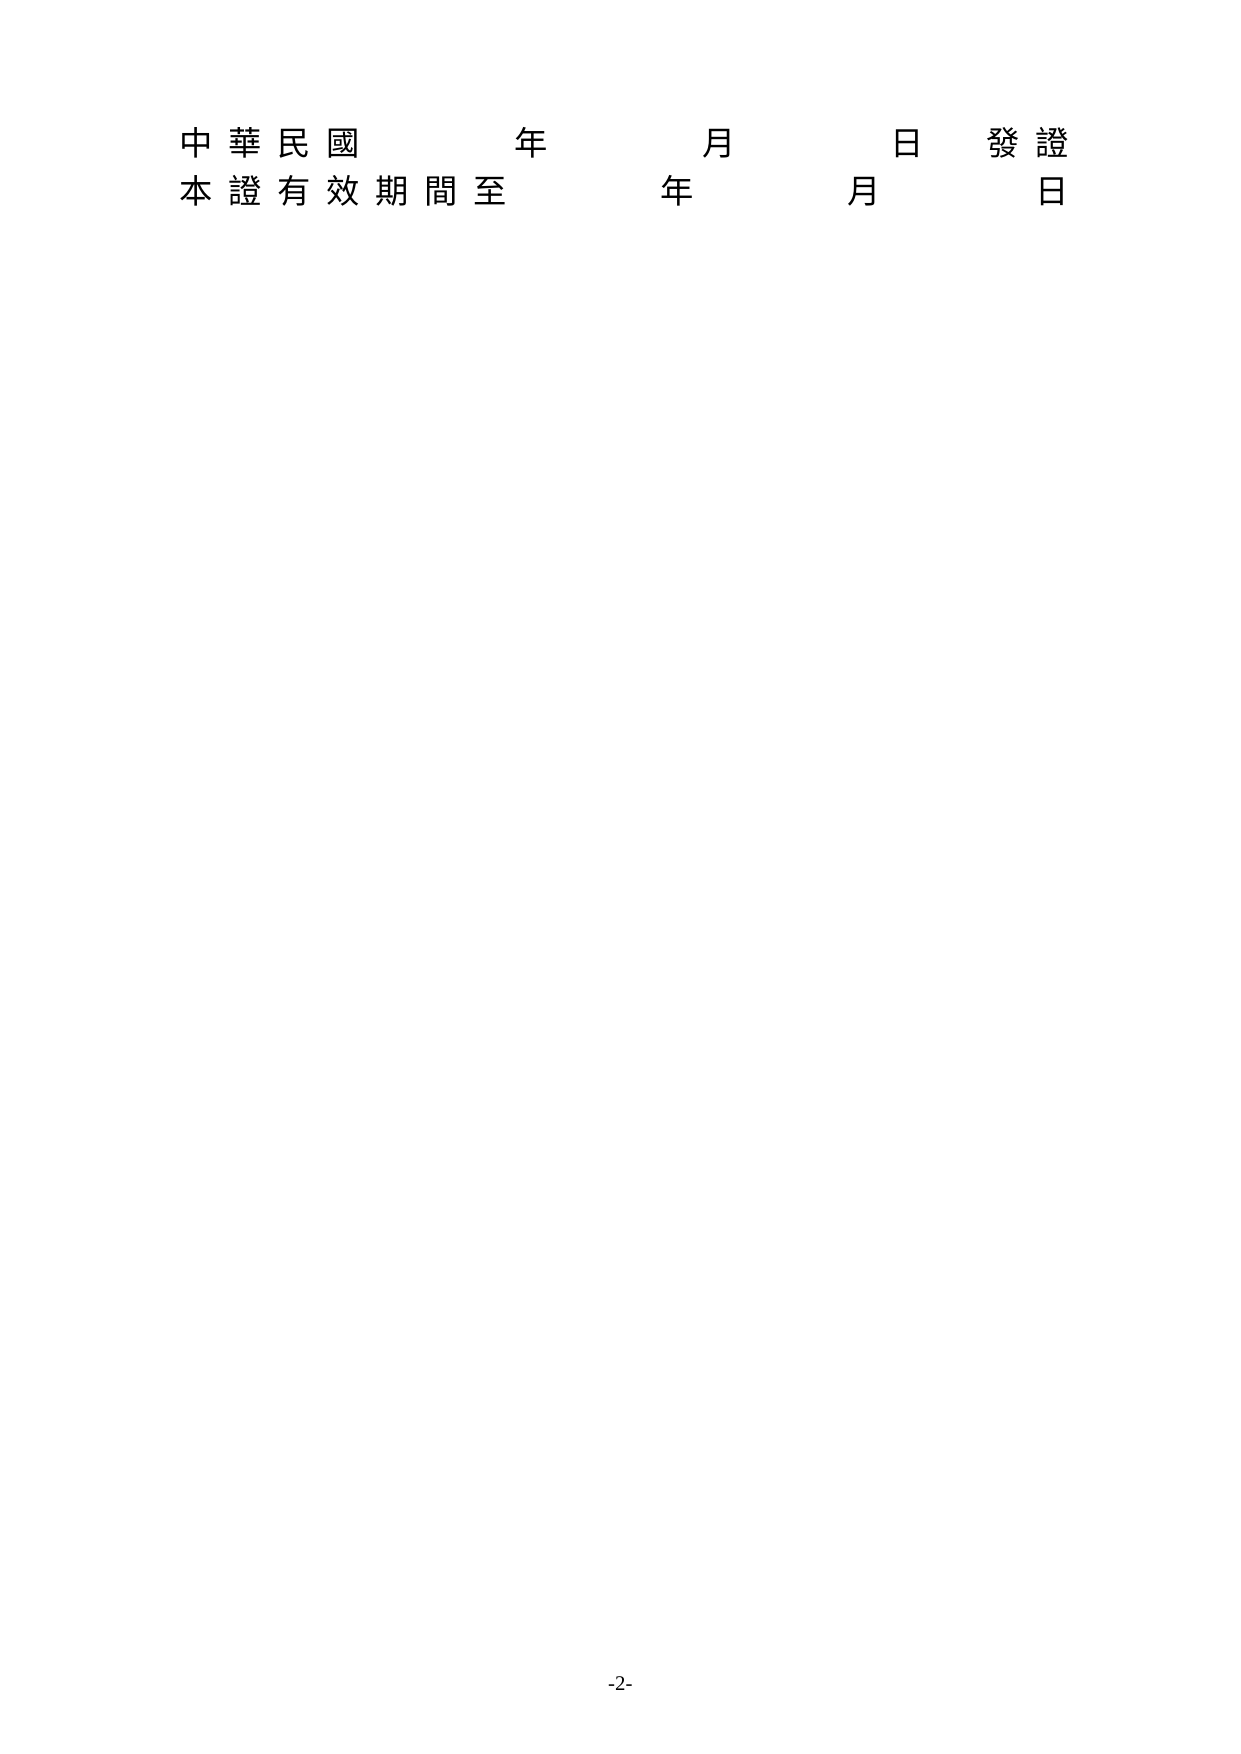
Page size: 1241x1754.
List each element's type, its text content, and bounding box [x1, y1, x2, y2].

text 中華民國 年 月 日 發證 [179, 117, 1069, 165]
text 本證有效期間至 年 月 日 [179, 165, 1069, 213]
